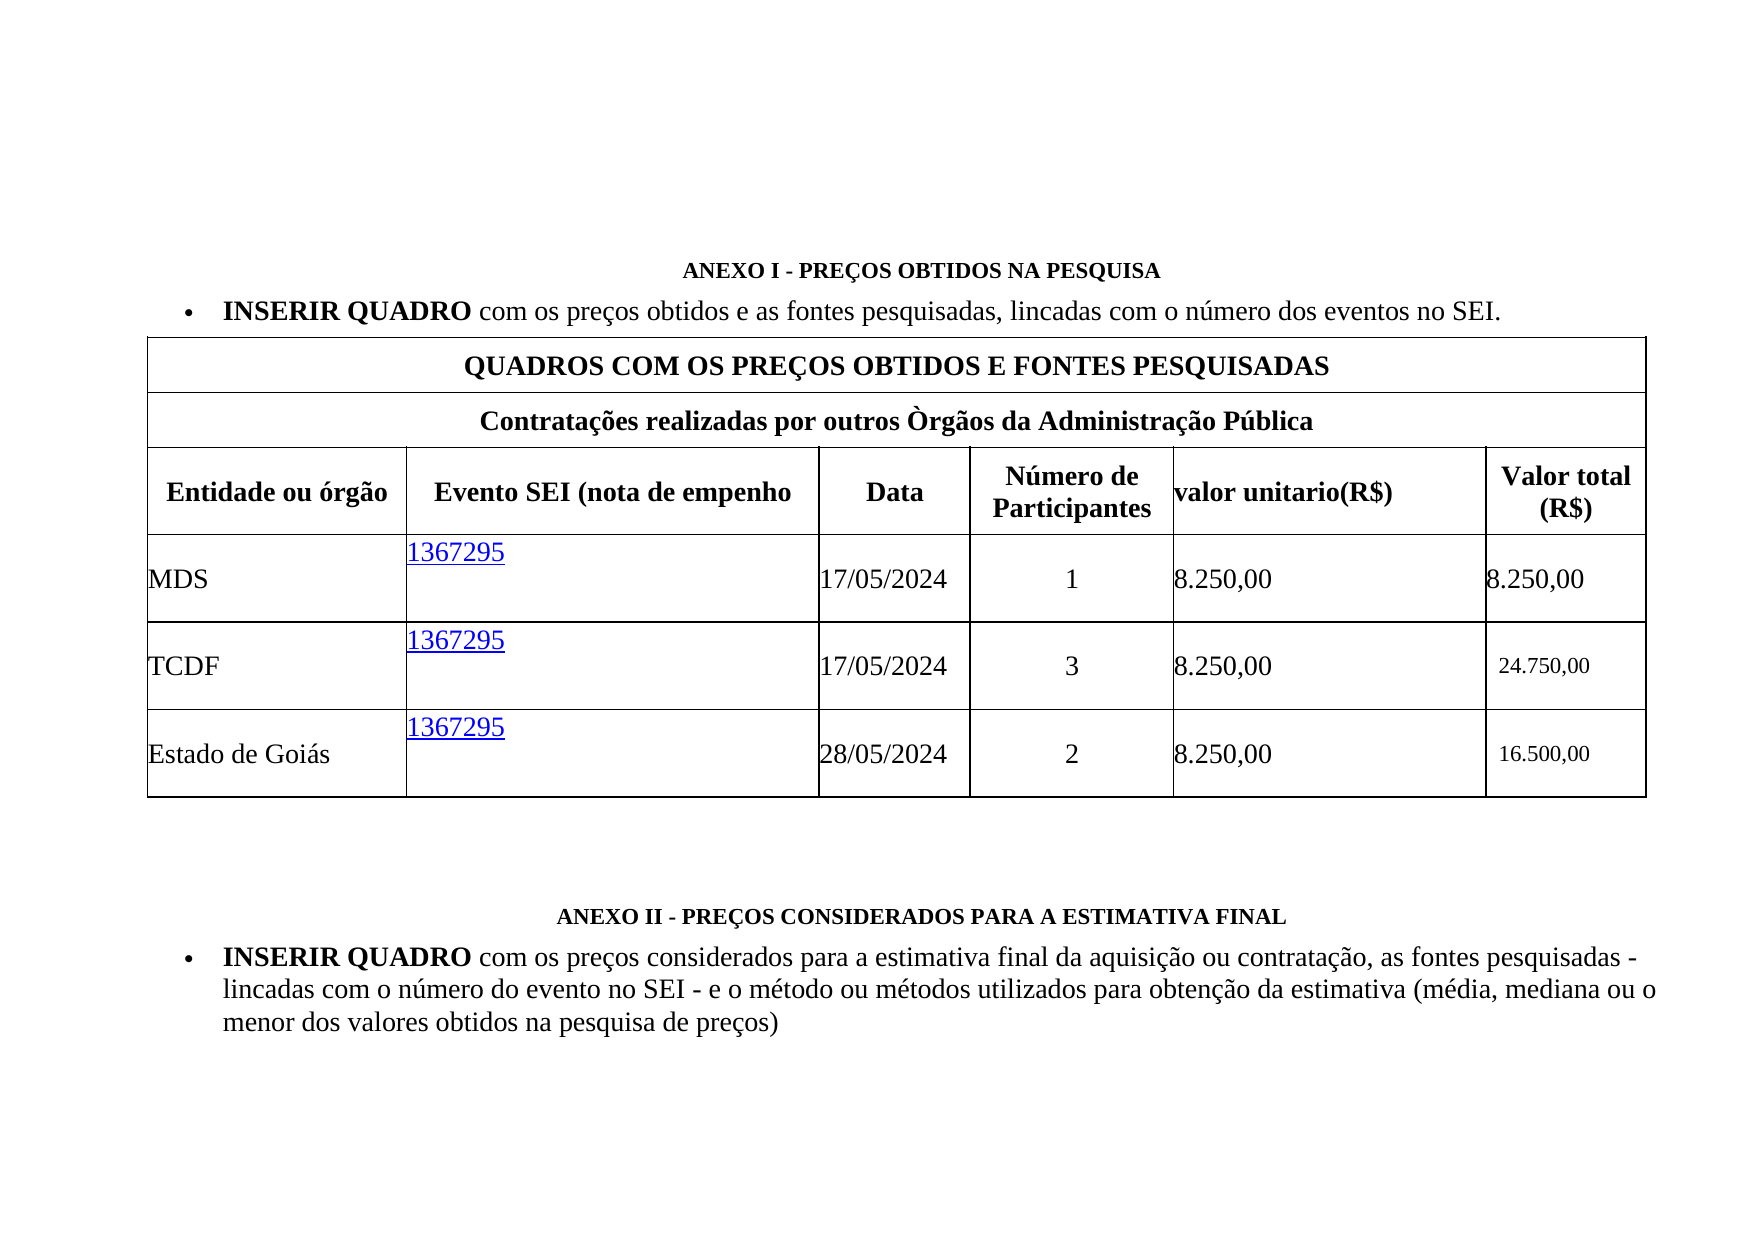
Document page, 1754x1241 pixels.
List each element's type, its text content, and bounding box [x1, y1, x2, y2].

table_cell 16.500,00 [1487, 710, 1645, 796]
table_cell 1367295 [407, 623, 818, 708]
table_cell 3 [971, 623, 1173, 708]
table_cell 2 [971, 710, 1173, 796]
table_cell Estado de Goiás [148, 710, 406, 796]
table_cell Número de Participantes [971, 448, 1173, 534]
table_cell 17/05/2024 [820, 623, 969, 708]
list INSERIR QUADRO com os preços considerados para a estimativa final da aquisição ou contratação, as fontes pesquisadas - lincadas com o número do evento no SEI - e o método ou métodos utilizados para obtenção da estimativa (média, mediana ou o menor dos valores obtidos na pesquisa de preços) [185, 940, 1696, 1037]
table_cell 1367295 [407, 710, 818, 796]
table_cell Data [820, 448, 969, 534]
table_cell 1 [971, 535, 1173, 621]
text ANEXO II - PREÇOS CONSIDERADOS PARA A ESTIMATIVA FINAL [154, 903, 1689, 929]
table_cell valor unitario(R$) [1174, 448, 1485, 534]
table_cell Valor total (R$) [1487, 448, 1645, 534]
table_cell Contratações realizadas por outros Òrgãos da Administração Pública [148, 393, 1645, 446]
table_cell TCDF [148, 623, 406, 708]
table_cell 17/05/2024 [820, 535, 969, 621]
table_cell 24.750,00 [1487, 623, 1645, 708]
table_cell 28/05/2024 [820, 710, 969, 796]
table_cell Evento SEI (nota de empenho [407, 448, 818, 534]
table_cell 8.250,00 [1174, 710, 1485, 796]
table_cell MDS [148, 535, 406, 621]
table_cell Entidade ou órgão [148, 448, 406, 534]
text ANEXO I - PREÇOS OBTIDOS NA PESQUISA [154, 257, 1689, 283]
list INSERIR QUADRO com os preços obtidos e as fontes pesquisadas, lincadas com o número dos eventos no SEI. [185, 293, 1696, 326]
table_cell 8.250,00 [1487, 535, 1645, 621]
table_cell 8.250,00 [1174, 623, 1485, 708]
table_header QUADROS COM OS PREÇOS OBTIDOS E FONTES PESQUISADAS [148, 338, 1645, 391]
table_cell 1367295 [407, 535, 818, 621]
table_cell 8.250,00 [1174, 535, 1485, 621]
